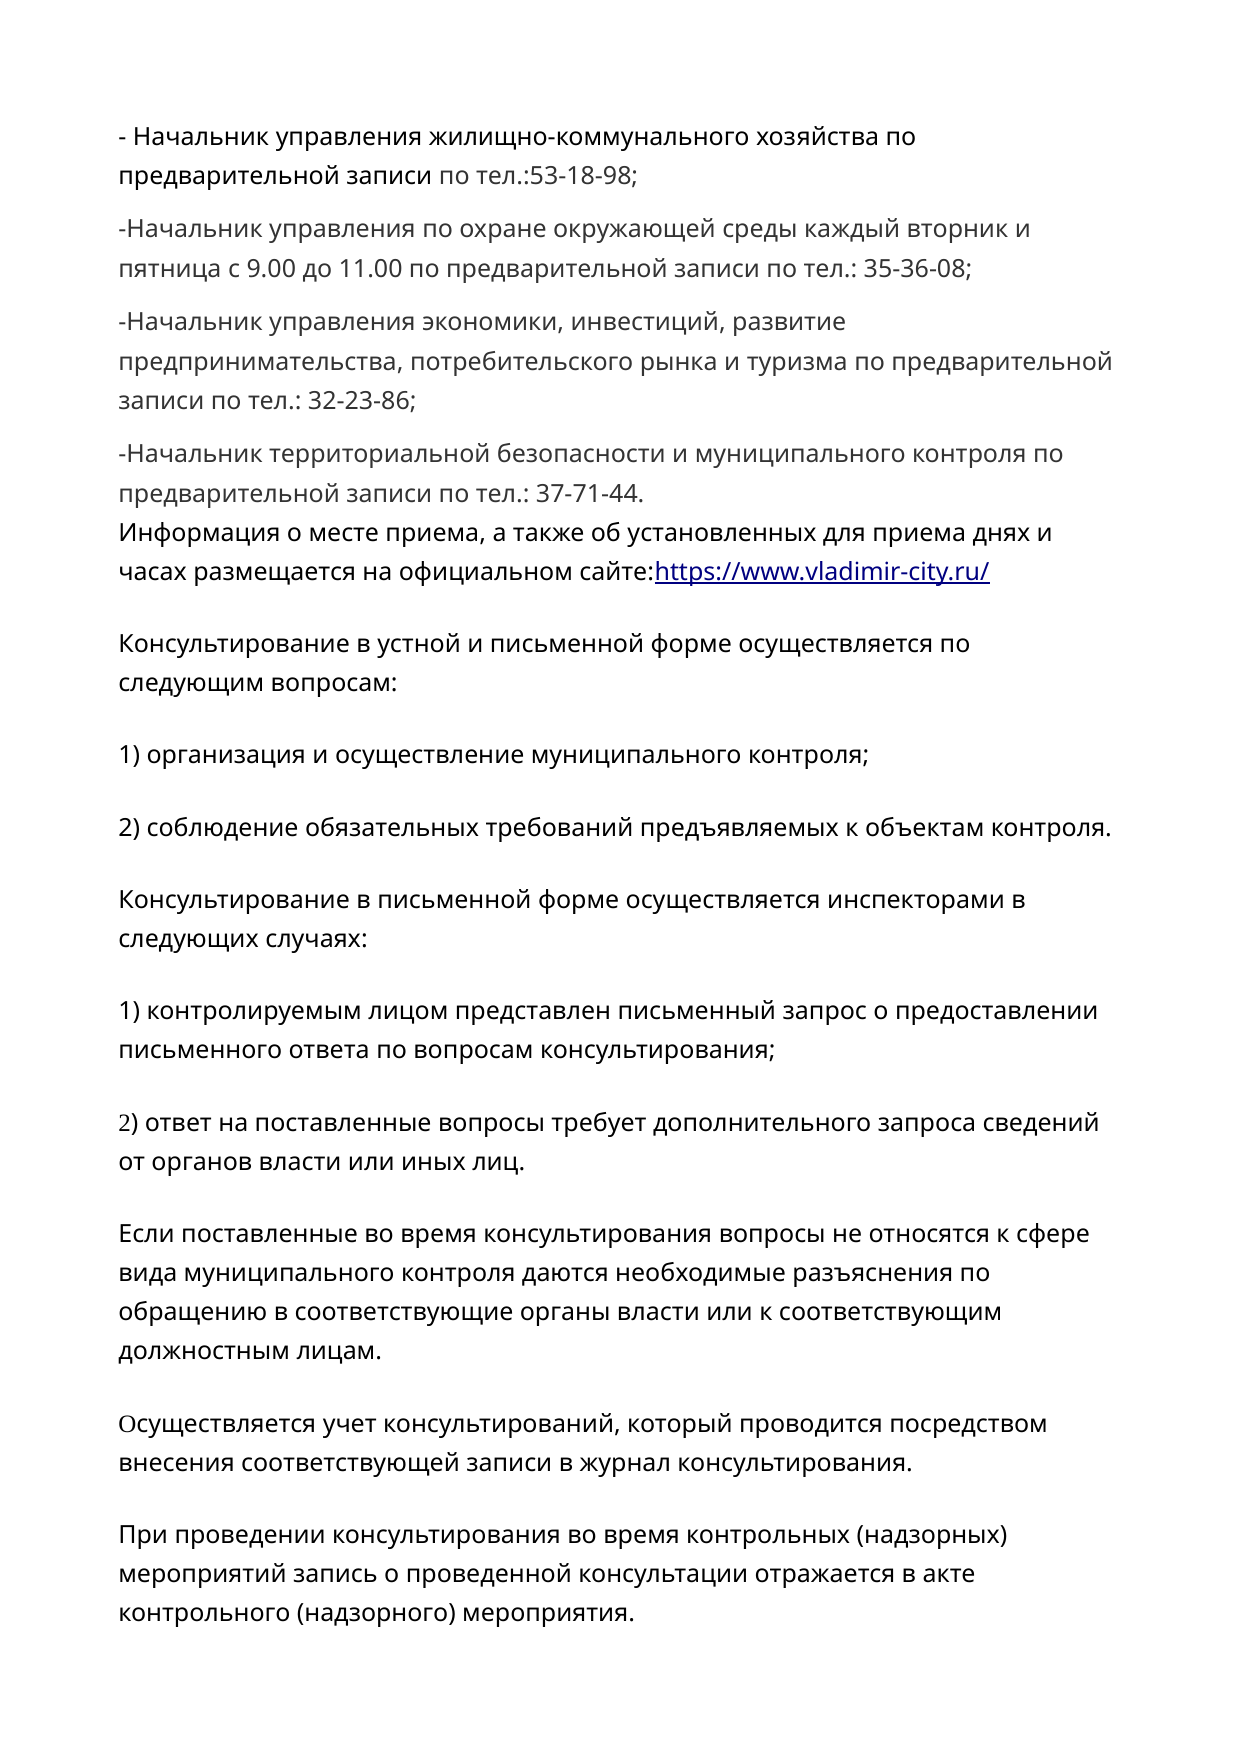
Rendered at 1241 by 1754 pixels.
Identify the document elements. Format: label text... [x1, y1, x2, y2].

text -Начальник территориальной безопасности и муниципального контроля по предварительной записи по тел.: 37-71-44. Информация о месте приема, а также об установленных для приема днях и часах размещается на официальном сайте:https://www.vladimir-city.ru/ Консультирование в устной и письменной форме осуществляется по следующим вопросам: 1) организация и осуществление муниципального контроля; 2) соблюдение обязательных требований предъявляемых к объектам контроля. Консультирование в письменной форме осуществляется инспекторами в следующих случаях: 1) контролируемым лицом представлен письменный запрос о предоставлении письменного ответа по вопросам консультирования; 2) ответ на поставленные вопросы требует дополнительного запроса сведений от органов власти или иных лиц. Если поставленные во время консультирования вопросы не относятся к сфере вида муниципального контроля даются необходимые разъяснения по обращению в соответствующие органы власти или к соответствующим должностным лицам. Осуществляется учет консультирований, который проводится посредством внесения соответствующей записи в журнал консультирования. При проведении консультирования во время контрольных (надзорных) мероприятий запись о проведенной консультации отражается в акте контрольного (надзорного) мероприятия. [118, 436, 1122, 1629]
text -Начальник управления по охране окружающей среды каждый вторник и пятница с 9.00 до 11.00 по предварительной записи по тел.: 35-36-08; [118, 211, 1122, 284]
text - Начальник управления жилищно-коммунального хозяйства по предварительной записи по тел.:53-18-98; [118, 118, 1122, 191]
text -Начальник управления экономики, инвестиций, развитие предпринимательства, потребительского рынка и туризма по предварительной записи по тел.: 32-23-86; [118, 304, 1122, 416]
